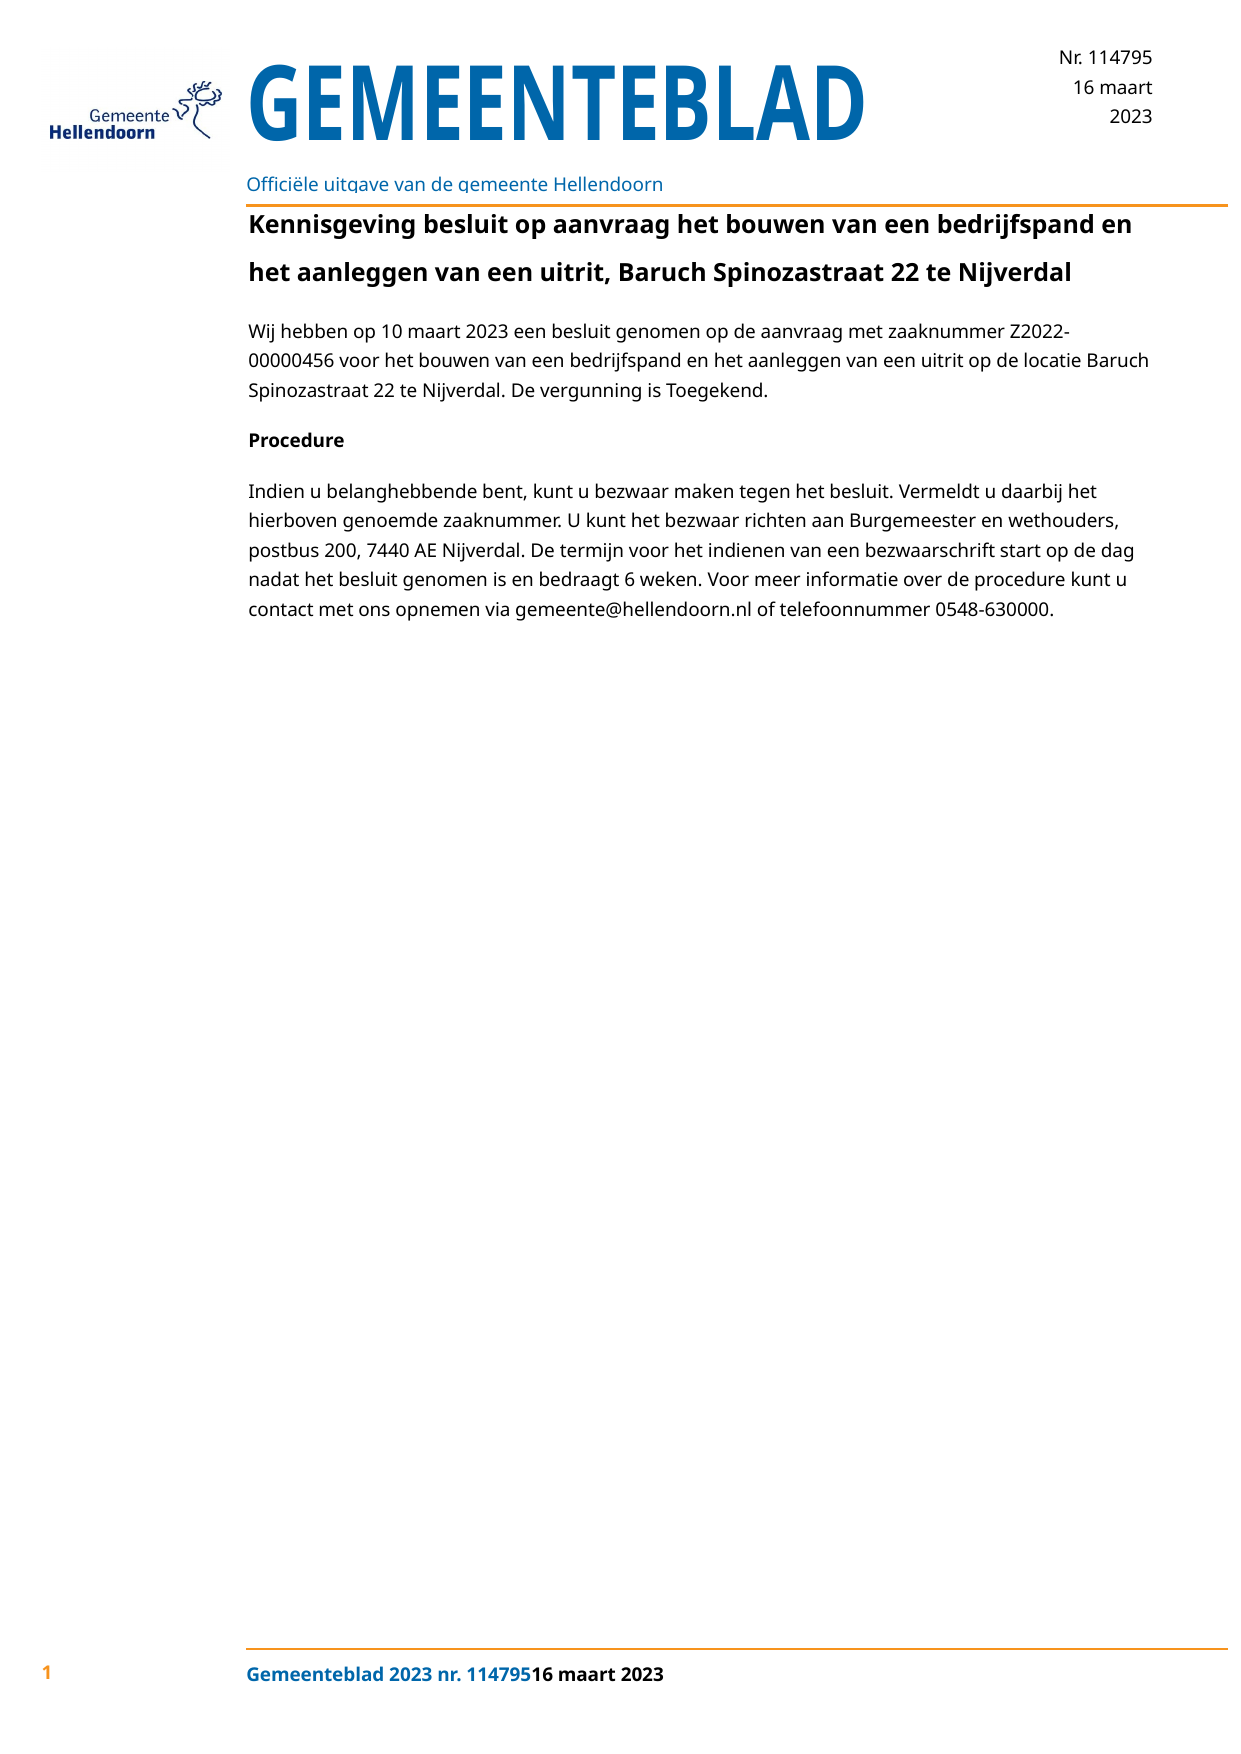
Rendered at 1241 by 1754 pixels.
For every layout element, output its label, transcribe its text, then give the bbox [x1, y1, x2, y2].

text Wij hebben op 10 maart 2023 een besluit genomen op de aanvraag met zaaknummer Z2022-00000456 voor het bouwen van een bedrijfspand en het aanleggen van een uitrit op de locatie Baruch Spinozastraat 22 te Nijverdal. De vergunning is Toegekend. [248, 318, 1152, 403]
picture [41, 47, 231, 172]
text Kennisgeving besluit op aanvraag het bouwen van een bedrijfspand en het aanleggen van een uitrit, Baruch Spinozastraat 22 te Nijverdal [248, 207, 1152, 288]
text Procedure [248, 427, 1152, 453]
text Indien u belanghebbende bent, kunt u bezwaar maken tegen het besluit. Vermeldt u daarbij het hierboven genoemde zaaknummer. U kunt het bezwaar richten aan Burgemeester en wethouders, postbus 200, 7440 AE Nijverdal. De termijn voor het indienen van een bezwaarschrift start op de dag nadat het besluit genomen is en bedraagt 6 weken. Voor meer informatie over de procedure kunt u contact met ons opnemen via gemeente@hellendoorn.nl of telefoonnummer 0548-630000. [248, 478, 1152, 622]
